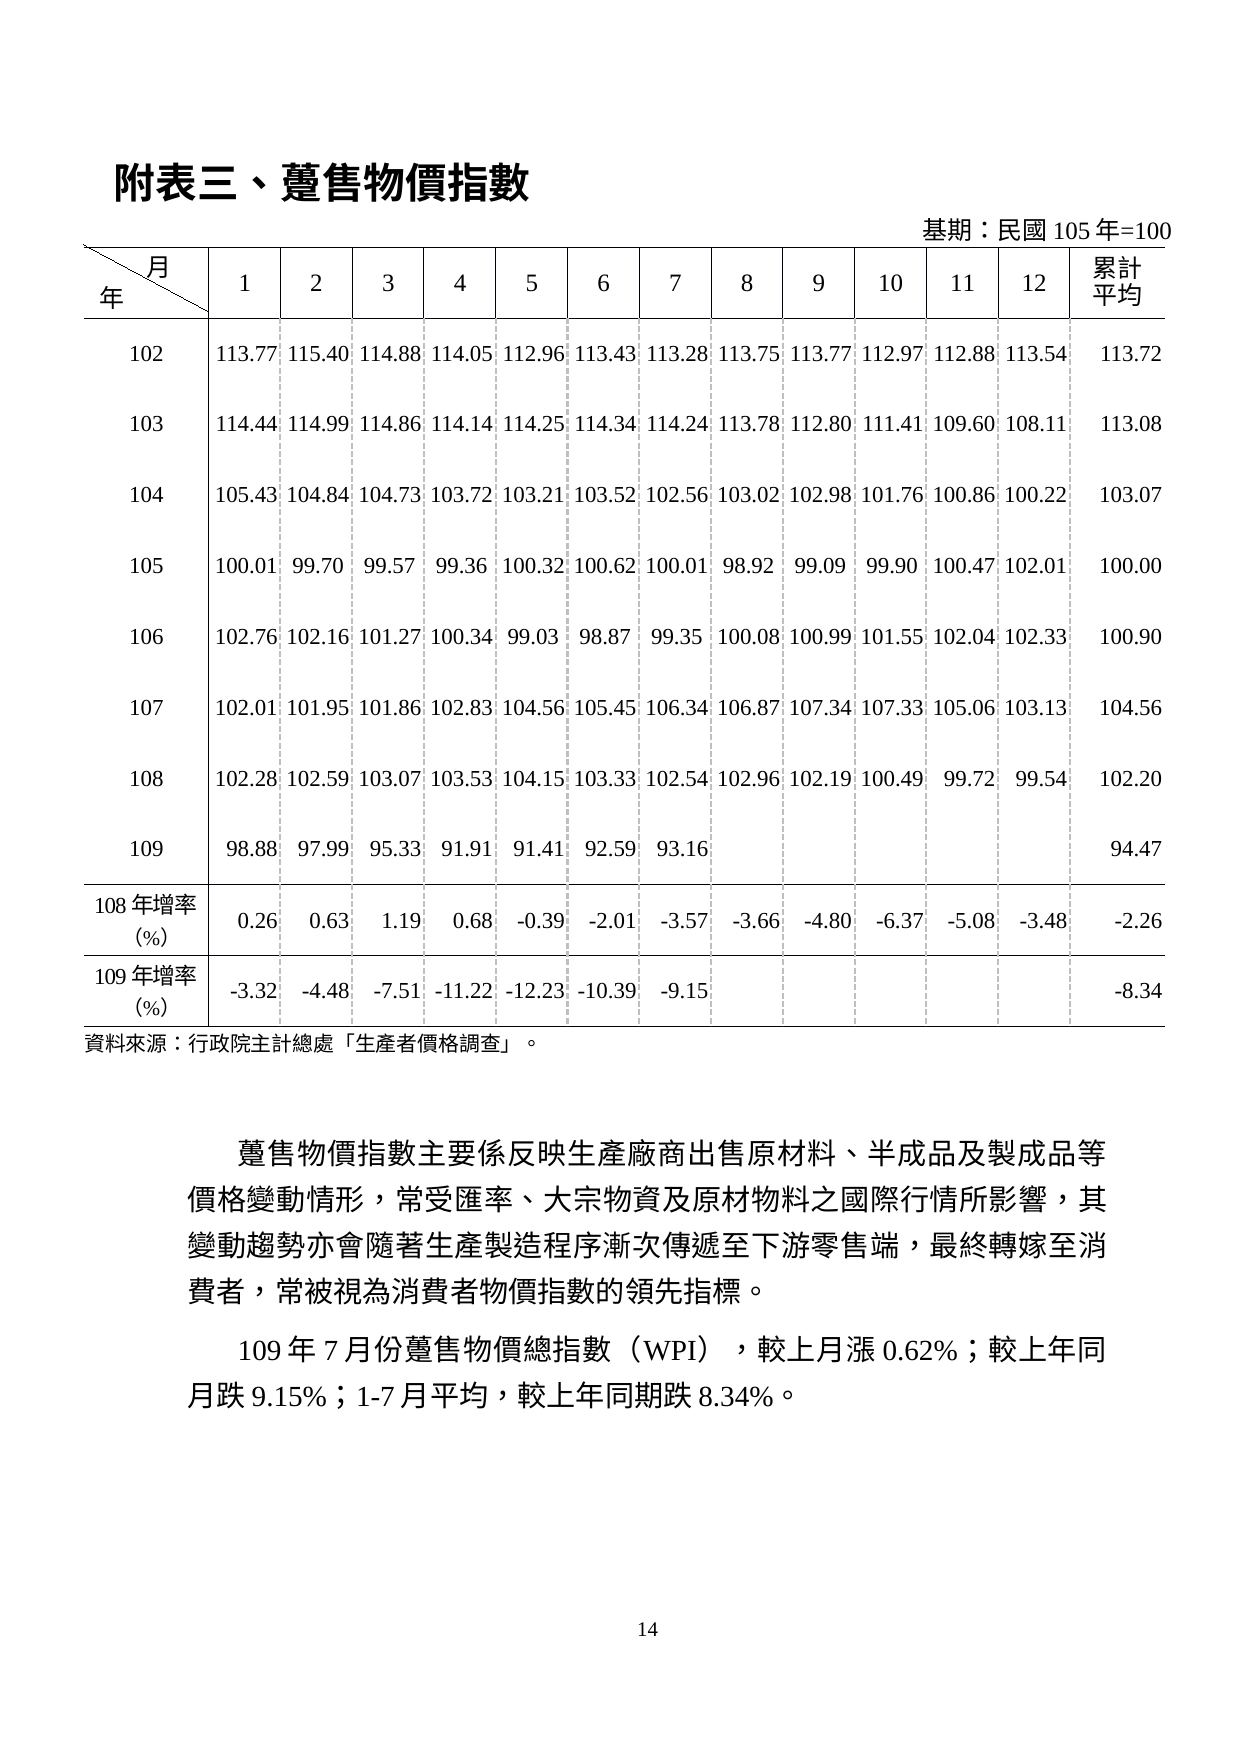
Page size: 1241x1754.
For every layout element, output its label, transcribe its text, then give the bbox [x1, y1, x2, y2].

table_cell 106 [84, 601, 208, 672]
table_cell 104.73 [352, 459, 424, 530]
table_cell 113.43 [568, 319, 639, 388]
table_cell 109 [84, 813, 208, 884]
table_cell 102.59 [280, 743, 352, 813]
table_cell 113.78 [711, 388, 783, 459]
table_cell 99.72 [926, 743, 998, 813]
table_header 9 [783, 248, 854, 317]
table_cell 99.09 [783, 530, 854, 601]
table_cell -7.51 [352, 956, 424, 1026]
table_cell 105.43 [209, 459, 280, 530]
table_cell 103.02 [711, 459, 783, 530]
table_cell 94.47 [1070, 813, 1165, 884]
table_cell 109.60 [926, 388, 998, 459]
table_cell -4.48 [280, 956, 352, 1026]
table_cell -9.15 [639, 956, 711, 1026]
table_cell 100.90 [1070, 601, 1165, 672]
text 資料來源：行政院主計總處「生產者價格調查」。 [84, 1027, 1107, 1057]
table_cell 98.87 [568, 601, 639, 672]
table_cell 99.36 [424, 530, 496, 601]
table_cell -6.37 [855, 885, 926, 955]
table_cell 114.34 [568, 388, 639, 459]
table_cell [855, 956, 926, 1026]
table_cell 99.54 [998, 743, 1070, 813]
table_cell 100.34 [424, 601, 496, 672]
table_cell 102.54 [639, 743, 711, 813]
table_cell 98.88 [209, 813, 280, 884]
table_cell [998, 956, 1070, 1026]
table_cell 106.87 [711, 672, 783, 742]
table_cell 114.25 [496, 388, 567, 459]
table_header 6 [568, 248, 639, 317]
table_cell 102.16 [280, 601, 352, 672]
table_cell 102.96 [711, 743, 783, 813]
table_cell 97.99 [280, 813, 352, 884]
table_cell 101.27 [352, 601, 424, 672]
table_cell 105.45 [568, 672, 639, 742]
table_cell 91.41 [496, 813, 567, 884]
table_cell 113.28 [639, 319, 711, 388]
table_cell 105.06 [926, 672, 998, 742]
table_cell 114.86 [352, 388, 424, 459]
table_cell 103.53 [424, 743, 496, 813]
table_cell 114.88 [352, 319, 424, 388]
table_cell 104.56 [1070, 672, 1165, 742]
table_cell 113.75 [711, 319, 783, 388]
table_cell 114.14 [424, 388, 496, 459]
table_cell 101.55 [855, 601, 926, 672]
table_cell 100.22 [998, 459, 1070, 530]
table_cell 115.40 [280, 319, 352, 388]
text 附表三、躉售物價指數 [113, 150, 1107, 210]
text 109年7月份躉售物價總指數（WPI），較上月漲0.62%；較上年同月跌9.15%；1-7月平均，較上年同期跌8.34%。 [187, 1324, 1107, 1415]
table_cell -2.26 [1070, 885, 1165, 955]
table_cell 113.72 [1070, 319, 1165, 388]
table_cell [998, 813, 1070, 884]
table_header 累計 平均 [1070, 248, 1165, 317]
table_cell 114.24 [639, 388, 711, 459]
table_cell 99.90 [855, 530, 926, 601]
table_cell -12.23 [496, 956, 567, 1026]
table_cell 95.33 [352, 813, 424, 884]
table_cell 102.20 [1070, 743, 1165, 813]
table_cell [926, 956, 998, 1026]
table_cell -4.80 [783, 885, 854, 955]
table_header 12 [999, 248, 1069, 317]
table_cell 102 [84, 319, 208, 388]
table_cell 102.98 [783, 459, 854, 530]
table_cell 108年增率（%） [84, 885, 208, 955]
table_cell 102.04 [926, 601, 998, 672]
table_cell 114.05 [424, 319, 496, 388]
table_cell 99.57 [352, 530, 424, 601]
table_cell 112.80 [783, 388, 854, 459]
table_cell 0.26 [209, 885, 280, 955]
table_cell 104.84 [280, 459, 352, 530]
table_cell 100.08 [711, 601, 783, 672]
table_cell [855, 813, 926, 884]
table_cell [783, 956, 854, 1026]
table_header 3 [353, 248, 423, 317]
table_cell 107 [84, 672, 208, 742]
table_cell 102.28 [209, 743, 280, 813]
table_header 5 [496, 248, 567, 317]
table_cell -11.22 [424, 956, 496, 1026]
table_cell 99.03 [496, 601, 567, 672]
table_cell 112.97 [855, 319, 926, 388]
table_cell 103.13 [998, 672, 1070, 742]
table_cell -3.32 [209, 956, 280, 1026]
table_cell [711, 813, 783, 884]
table_header 月 年 [84, 248, 208, 317]
table_cell 100.62 [568, 530, 639, 601]
table_cell 108 [84, 743, 208, 813]
table_cell 0.68 [424, 885, 496, 955]
table_cell 108.11 [998, 388, 1070, 459]
table_cell 102.01 [998, 530, 1070, 601]
table_cell 100.32 [496, 530, 567, 601]
table_cell 107.34 [783, 672, 854, 742]
table_cell 102.56 [639, 459, 711, 530]
table_header 10 [855, 248, 926, 317]
table_header 8 [712, 248, 782, 317]
table_cell 102.76 [209, 601, 280, 672]
table_cell -0.39 [496, 885, 567, 955]
table_cell 102.01 [209, 672, 280, 742]
table_cell 101.95 [280, 672, 352, 742]
table_cell 102.33 [998, 601, 1070, 672]
table_cell 103.33 [568, 743, 639, 813]
table_cell 104 [84, 459, 208, 530]
table_cell 107.33 [855, 672, 926, 742]
table_cell 100.47 [926, 530, 998, 601]
table_cell 100.01 [209, 530, 280, 601]
table_cell 100.00 [1070, 530, 1165, 601]
table_cell 111.41 [855, 388, 926, 459]
table_cell 100.86 [926, 459, 998, 530]
table_cell -5.08 [926, 885, 998, 955]
table_cell 104.15 [496, 743, 567, 813]
table_cell 104.56 [496, 672, 567, 742]
table_cell -10.39 [568, 956, 639, 1026]
table_header 1 [209, 248, 280, 317]
table_header 7 [640, 248, 711, 317]
table_cell 103 [84, 388, 208, 459]
text 躉售物價指數主要係反映生產廠商出售原材料、半成品及製成品等價格變動情形，常受匯率、大宗物資及原材物料之國際行情所影響，其變動趨勢亦會隨著生產製造程序漸次傳遞至下游零售端，最終轉嫁至消費者，常被視為消費者物價指數的領先指標。 [187, 1128, 1107, 1311]
table_cell [783, 813, 854, 884]
table_cell 102.19 [783, 743, 854, 813]
table_cell 106.34 [639, 672, 711, 742]
table_cell 103.21 [496, 459, 567, 530]
table_cell 103.07 [352, 743, 424, 813]
table_cell 113.77 [209, 319, 280, 388]
text 基期：民國105年=100 [187, 210, 1172, 247]
table_cell 93.16 [639, 813, 711, 884]
table_cell 100.01 [639, 530, 711, 601]
table_cell 92.59 [568, 813, 639, 884]
table_cell 112.96 [496, 319, 567, 388]
table_cell 112.88 [926, 319, 998, 388]
table_cell 109年增率（%） [84, 956, 208, 1026]
table_cell 101.76 [855, 459, 926, 530]
table_cell 103.72 [424, 459, 496, 530]
table_cell -2.01 [568, 885, 639, 955]
table_cell 114.99 [280, 388, 352, 459]
table_cell 100.49 [855, 743, 926, 813]
table_cell 99.70 [280, 530, 352, 601]
table_cell 1.19 [352, 885, 424, 955]
table_cell -3.48 [998, 885, 1070, 955]
table_header 4 [424, 248, 495, 317]
table_cell 101.86 [352, 672, 424, 742]
table_cell 113.77 [783, 319, 854, 388]
table_cell 113.08 [1070, 388, 1165, 459]
table_cell -3.57 [639, 885, 711, 955]
table_cell -8.34 [1070, 956, 1165, 1026]
table_cell -3.66 [711, 885, 783, 955]
table_cell 100.99 [783, 601, 854, 672]
table_cell 105 [84, 530, 208, 601]
table_cell 99.35 [639, 601, 711, 672]
table_header 2 [281, 248, 352, 317]
table_cell 102.83 [424, 672, 496, 742]
table_cell 114.44 [209, 388, 280, 459]
table_cell 91.91 [424, 813, 496, 884]
table_cell 0.63 [280, 885, 352, 955]
table_cell [926, 813, 998, 884]
table_cell [711, 956, 783, 1026]
table_cell 103.07 [1070, 459, 1165, 530]
table_header 11 [927, 248, 998, 317]
table_cell 98.92 [711, 530, 783, 601]
table_cell 103.52 [568, 459, 639, 530]
table_cell 113.54 [998, 319, 1070, 388]
